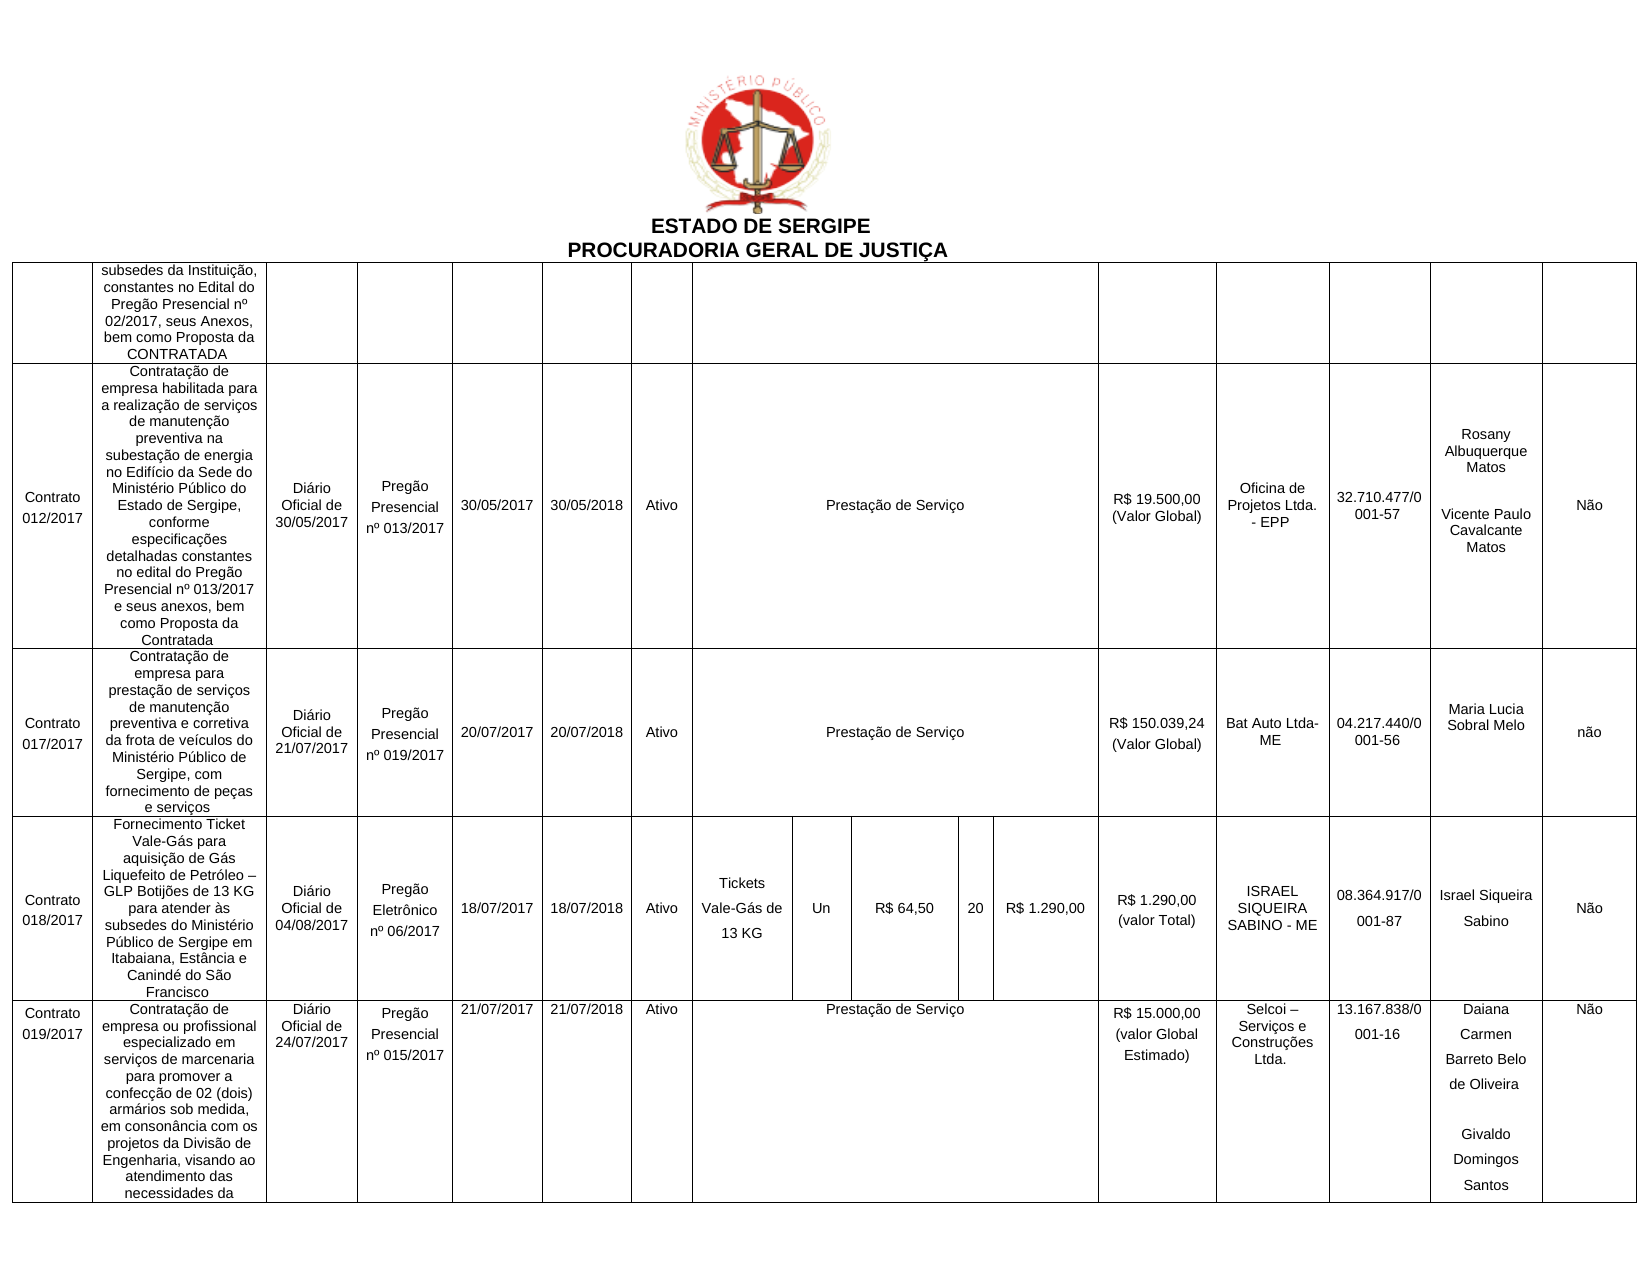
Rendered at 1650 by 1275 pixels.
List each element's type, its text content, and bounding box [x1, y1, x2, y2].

table_cell 18/07/2017 [453, 817, 542, 1000]
table_cell Maria Lucia Sobral Melo [1431, 649, 1542, 816]
table_cell Pregão Presencial nº 019/2017 [358, 649, 452, 816]
table_cell Ativo [632, 1001, 692, 1202]
table_cell Diário Oficial de 21/07/2017 [267, 649, 357, 816]
table_cell Contratação de empresa habilitada para a realização de serviços de manutenção preventiva na subestação de energia no Edifício da Sede do Ministério Público do Estado de Sergipe, conforme especificações detalhadas constantes no edital do Pregão Presencial nº 013/2017 e seus anexos, bem como Proposta da Contratada [93, 364, 266, 648]
table_cell 08.364.917/0001-87 [1330, 817, 1430, 1000]
table_cell Selcoi – Serviços e Construções Ltda. [1217, 1001, 1329, 1202]
table_cell Prestação de Serviço [693, 364, 1098, 648]
table_cell ISRAEL SIQUEIRA SABINO - ME [1217, 817, 1329, 1000]
table_cell Pregão Presencial nº 013/2017 [358, 364, 452, 648]
table_cell R$ 15.000,00 (valor Global Estimado) [1099, 1001, 1216, 1202]
table_cell 18/07/2018 [543, 817, 631, 1000]
table_cell 04.217.440/0001-56 [1330, 649, 1430, 816]
table_cell [1330, 263, 1430, 363]
table_cell Não [1543, 364, 1636, 648]
table_cell Contratação de empresa ou profissional especializado em serviços de marcenaria para promover a confecção de 02 (dois) armários sob medida, em consonância com os projetos da Divisão de Engenharia, visando ao atendimento das necessidades da [93, 1001, 266, 1202]
table_cell [693, 263, 1098, 363]
table_cell não [1543, 649, 1636, 816]
table_cell R$ 19.500,00 (Valor Global) [1099, 364, 1216, 648]
table_cell Prestação de Serviço [693, 1001, 1098, 1202]
table_cell 32.710.477/0001-57 [1330, 364, 1430, 648]
table_cell Contrato 019/2017 [13, 1001, 92, 1202]
table_cell 21/07/2017 [453, 1001, 542, 1202]
table_cell Não [1543, 1001, 1636, 1202]
table_cell [1217, 263, 1329, 363]
table_cell Contrato 012/2017 [13, 364, 92, 648]
table_cell Contrato 017/2017 [13, 649, 92, 816]
table_cell Oficina de Projetos Ltda. - EPP [1217, 364, 1329, 648]
table_cell 13.167.838/0001-16 [1330, 1001, 1430, 1202]
table_cell Ativo [632, 817, 692, 1000]
table_cell Rosany Albuquerque Matos Vicente Paulo Cavalcante Matos [1431, 364, 1542, 648]
table_cell 20 [959, 817, 993, 1000]
table_cell [453, 263, 542, 363]
table_cell Diário Oficial de 30/05/2017 [267, 364, 357, 648]
table_cell Diário Oficial de 04/08/2017 [267, 817, 357, 1000]
table_cell 20/07/2017 [453, 649, 542, 816]
table_cell R$ 64,50 [852, 817, 958, 1000]
table_cell Israel Siqueira Sabino [1431, 817, 1542, 1000]
table_cell R$ 1.290,00 (valor Total) [1099, 817, 1216, 1000]
table_cell [13, 263, 92, 363]
table_cell [1099, 263, 1216, 363]
table_cell subsedes da Instituição, constantes no Edital do Pregão Presencial nº 02/2017, seus Anexos, bem como Proposta da CONTRATADA [93, 263, 266, 363]
table_cell 30/05/2017 [453, 364, 542, 648]
table_cell R$ 150.039,24 (Valor Global) [1099, 649, 1216, 816]
table_cell Diário Oficial de 24/07/2017 [267, 1001, 357, 1202]
table_cell Contrato 018/2017 [13, 817, 92, 1000]
table_cell [543, 263, 631, 363]
table_cell [632, 263, 692, 363]
table_cell 30/05/2018 [543, 364, 631, 648]
table_cell Prestação de Serviço [693, 649, 1098, 816]
table_cell 21/07/2018 [543, 1001, 631, 1202]
table_cell Daiana Carmen Barreto Belo de Oliveira Givaldo Domingos Santos [1431, 1001, 1542, 1202]
table_cell Contratação de empresa para prestação de serviços de manutenção preventiva e corretiva da frota de veículos do Ministério Público de Sergipe, com fornecimento de peças e serviços [93, 649, 266, 816]
table_cell Não [1543, 817, 1636, 1000]
table_cell Ativo [632, 364, 692, 648]
table_cell Pregão Presencial nº 015/2017 [358, 1001, 452, 1202]
table_cell Un [793, 817, 851, 1000]
table_cell [1543, 263, 1636, 363]
table_cell R$ 1.290,00 [994, 817, 1098, 1000]
table_cell Bat Auto Ltda-ME [1217, 649, 1329, 816]
table_cell Tickets Vale-Gás de 13 KG [693, 817, 792, 1000]
table_cell Fornecimento Ticket Vale-Gás para aquisição de Gás Liquefeito de Petróleo – GLP Botijões de 13 KG para atender às subsedes do Ministério Público de Sergipe em Itabaiana, Estância e Canindé do São Francisco [93, 817, 266, 1000]
table_cell [267, 263, 357, 363]
table_cell 20/07/2018 [543, 649, 631, 816]
table_cell Ativo [632, 649, 692, 816]
table_cell Pregão Eletrônico nº 06/2017 [358, 817, 452, 1000]
table_cell [358, 263, 452, 363]
table_cell [1431, 263, 1542, 363]
